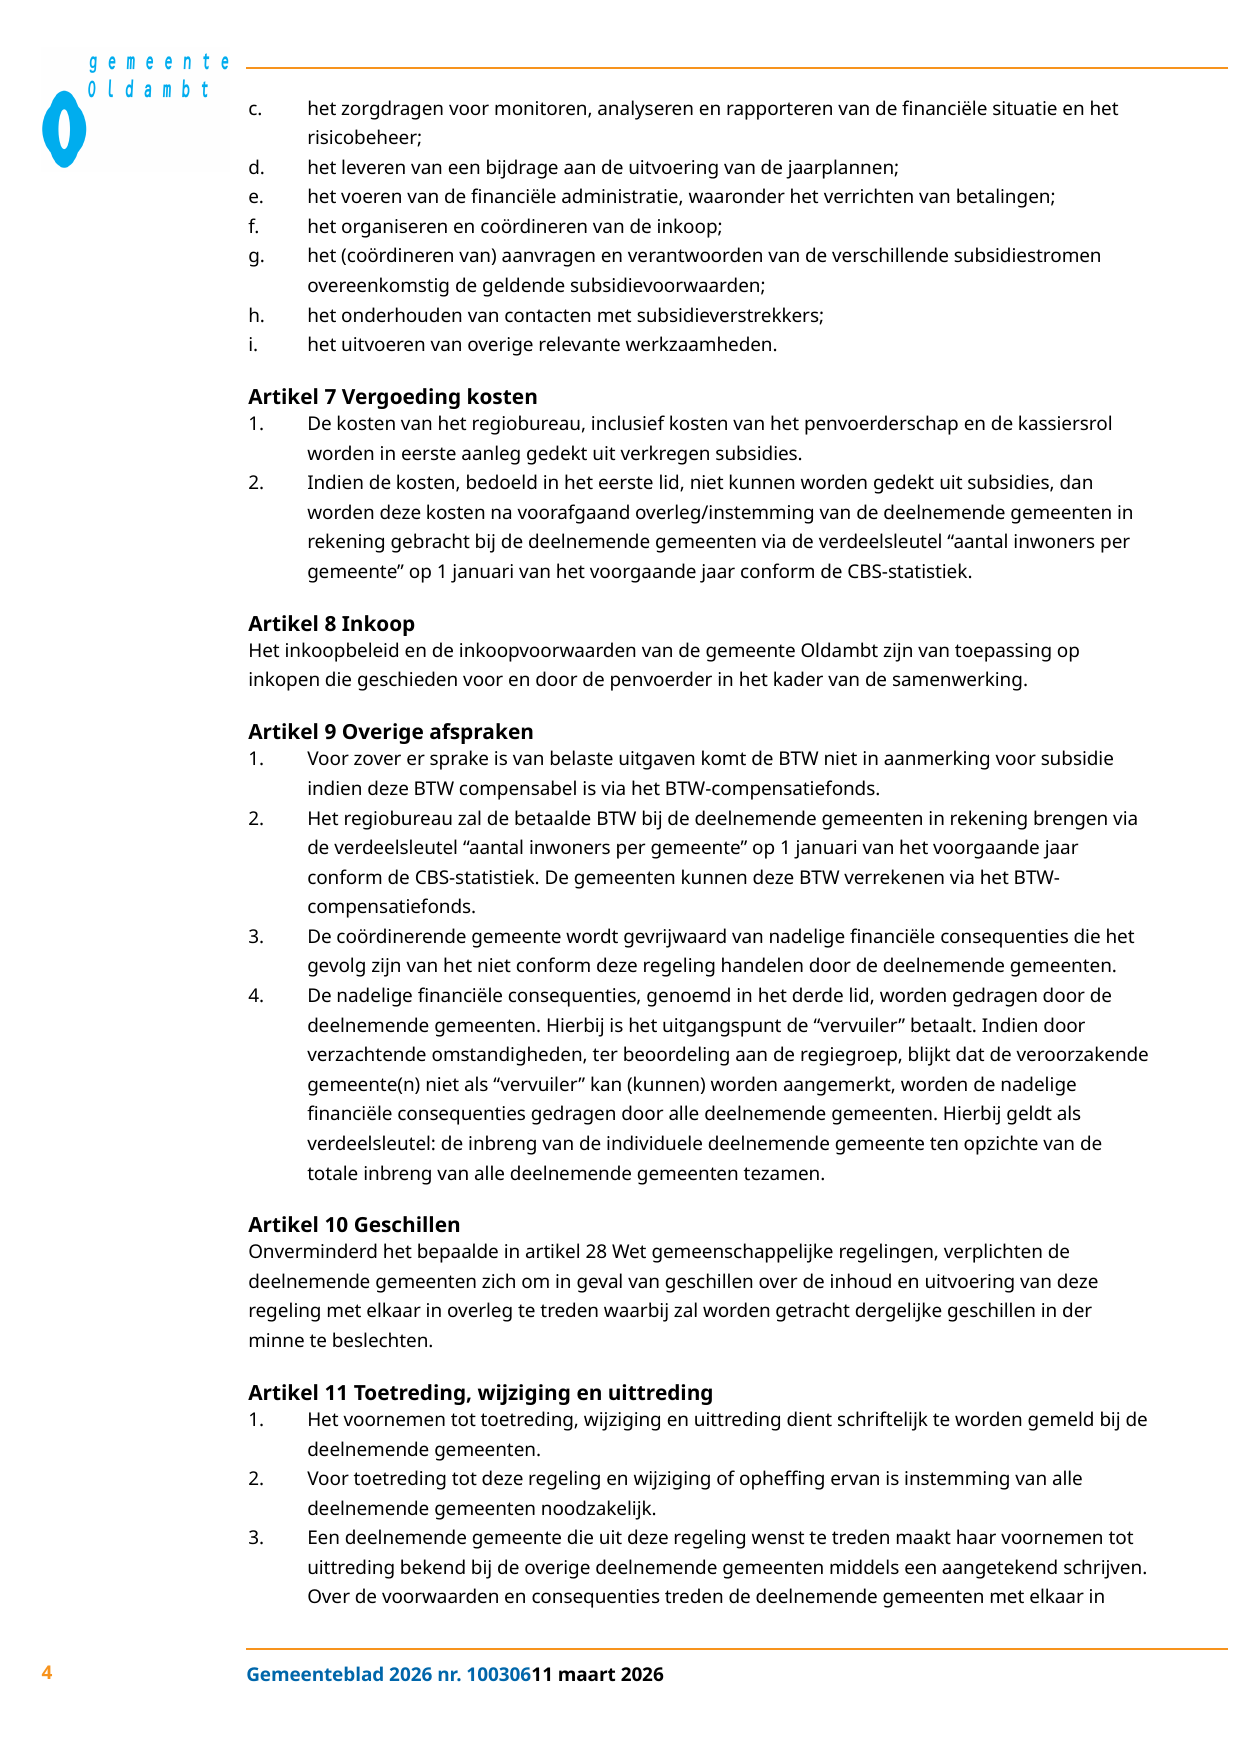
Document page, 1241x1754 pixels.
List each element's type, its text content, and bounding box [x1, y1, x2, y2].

list het (coördineren van) aanvragen en verantwoorden van de verschillende subsidiestromen overeenkomstig de geldende subsidievoorwaarden; [248, 243, 1152, 298]
list De nadelige financiële consequenties, genoemd in het derde lid, worden gedragen door de deelnemende gemeenten. Hierbij is het uitgangspunt de “vervuiler” betaalt. Indien door verzachtende omstandigheden, ter beoordeling aan de regiegroep, blijkt dat de veroorzakende gemeente(n) niet als “vervuiler” kan (kunnen) worden aangemerkt, worden de nadelige financiële consequenties gedragen door alle deelnemende gemeenten. Hierbij geldt als verdeelsleutel: de inbreng van de individuele deelnemende gemeente ten opzichte van de totale inbreng van alle deelnemende gemeenten tezamen. [248, 982, 1152, 1185]
list het uitvoeren van overige relevante werkzaamheden. [248, 331, 1152, 357]
list Voor zover er sprake is van belaste uitgaven komt de BTW niet in aanmerking voor subsidie indien deze BTW compensabel is via het BTW-compensatiefonds. [248, 746, 1152, 801]
text Artikel 8 Inkoop [248, 609, 1152, 637]
list het organiseren en coördineren van de inkoop; [248, 213, 1152, 239]
list Een deelnemende gemeente die uit deze regeling wenst te treden maakt haar voornemen tot uittreding bekend bij de overige deelnemende gemeenten middels een aangetekend schrijven. Over de voorwaarden en consequenties treden de deelnemende gemeenten met elkaar in [248, 1524, 1152, 1609]
list Het regiobureau zal de betaalde BTW bij de deelnemende gemeenten in rekening brengen via de verdeelsleutel “aantal inwoners per gemeente” op 1 januari van het voorgaande jaar conform de CBS-statistiek. De gemeenten kunnen deze BTW verrekenen via het BTW-compensatiefonds. [248, 805, 1152, 919]
list het onderhouden van contacten met subsidieverstrekkers; [248, 302, 1152, 328]
text Het inkoopbeleid en de inkoopvoorwaarden van de gemeente Oldambt zijn van toepassing op inkopen die geschieden voor en door de penvoerder in het kader van de samenwerking. [248, 637, 1152, 692]
list Het voornemen tot toetreding, wijziging en uittreding dient schriftelijk te worden gemeld bij de deelnemende gemeenten. [248, 1406, 1152, 1461]
picture [41, 47, 231, 172]
text Artikel 11 Toetreding, wijziging en uittreding [248, 1378, 1152, 1406]
list De kosten van het regiobureau, inclusief kosten van het penvoerderschap en de kassiersrol worden in eerste aanleg gedekt uit verkregen subsidies. [248, 410, 1152, 466]
text Artikel 7 Vergoeding kosten [248, 382, 1152, 410]
list De coördinerende gemeente wordt gevrijwaard van nadelige financiële consequenties die het gevolg zijn van het niet conform deze regeling handelen door de deelnemende gemeenten. [248, 923, 1152, 978]
text Artikel 9 Overige afspraken [248, 717, 1152, 746]
text Onverminderd het bepaalde in artikel 28 Wet gemeenschappelijke regelingen, verplichten de deelnemende gemeenten zich om in geval van geschillen over de inhoud en uitvoering van deze regeling met elkaar in overleg te treden waarbij zal worden getracht dergelijke geschillen in der minne te beslechten. [248, 1238, 1152, 1353]
list het zorgdragen voor monitoren, analyseren en rapporteren van de financiële situatie en het risicobeheer; [248, 95, 1152, 150]
list Indien de kosten, bedoeld in het eerste lid, niet kunnen worden gedekt uit subsidies, dan worden deze kosten na voorafgaand overleg/instemming van de deelnemende gemeenten in rekening gebracht bij de deelnemende gemeenten via de verdeelsleutel “aantal inwoners per gemeente” op 1 januari van het voorgaande jaar conform de CBS-statistiek. [248, 469, 1152, 584]
text Artikel 10 Geschillen [248, 1210, 1152, 1238]
list het voeren van de financiële administratie, waaronder het verrichten van betalingen; [248, 183, 1152, 209]
list het leveren van een bijdrage aan de uitvoering van de jaarplannen; [248, 154, 1152, 180]
list Voor toetreding tot deze regeling en wijziging of opheffing ervan is instemming van alle deelnemende gemeenten noodzakelijk. [248, 1465, 1152, 1521]
